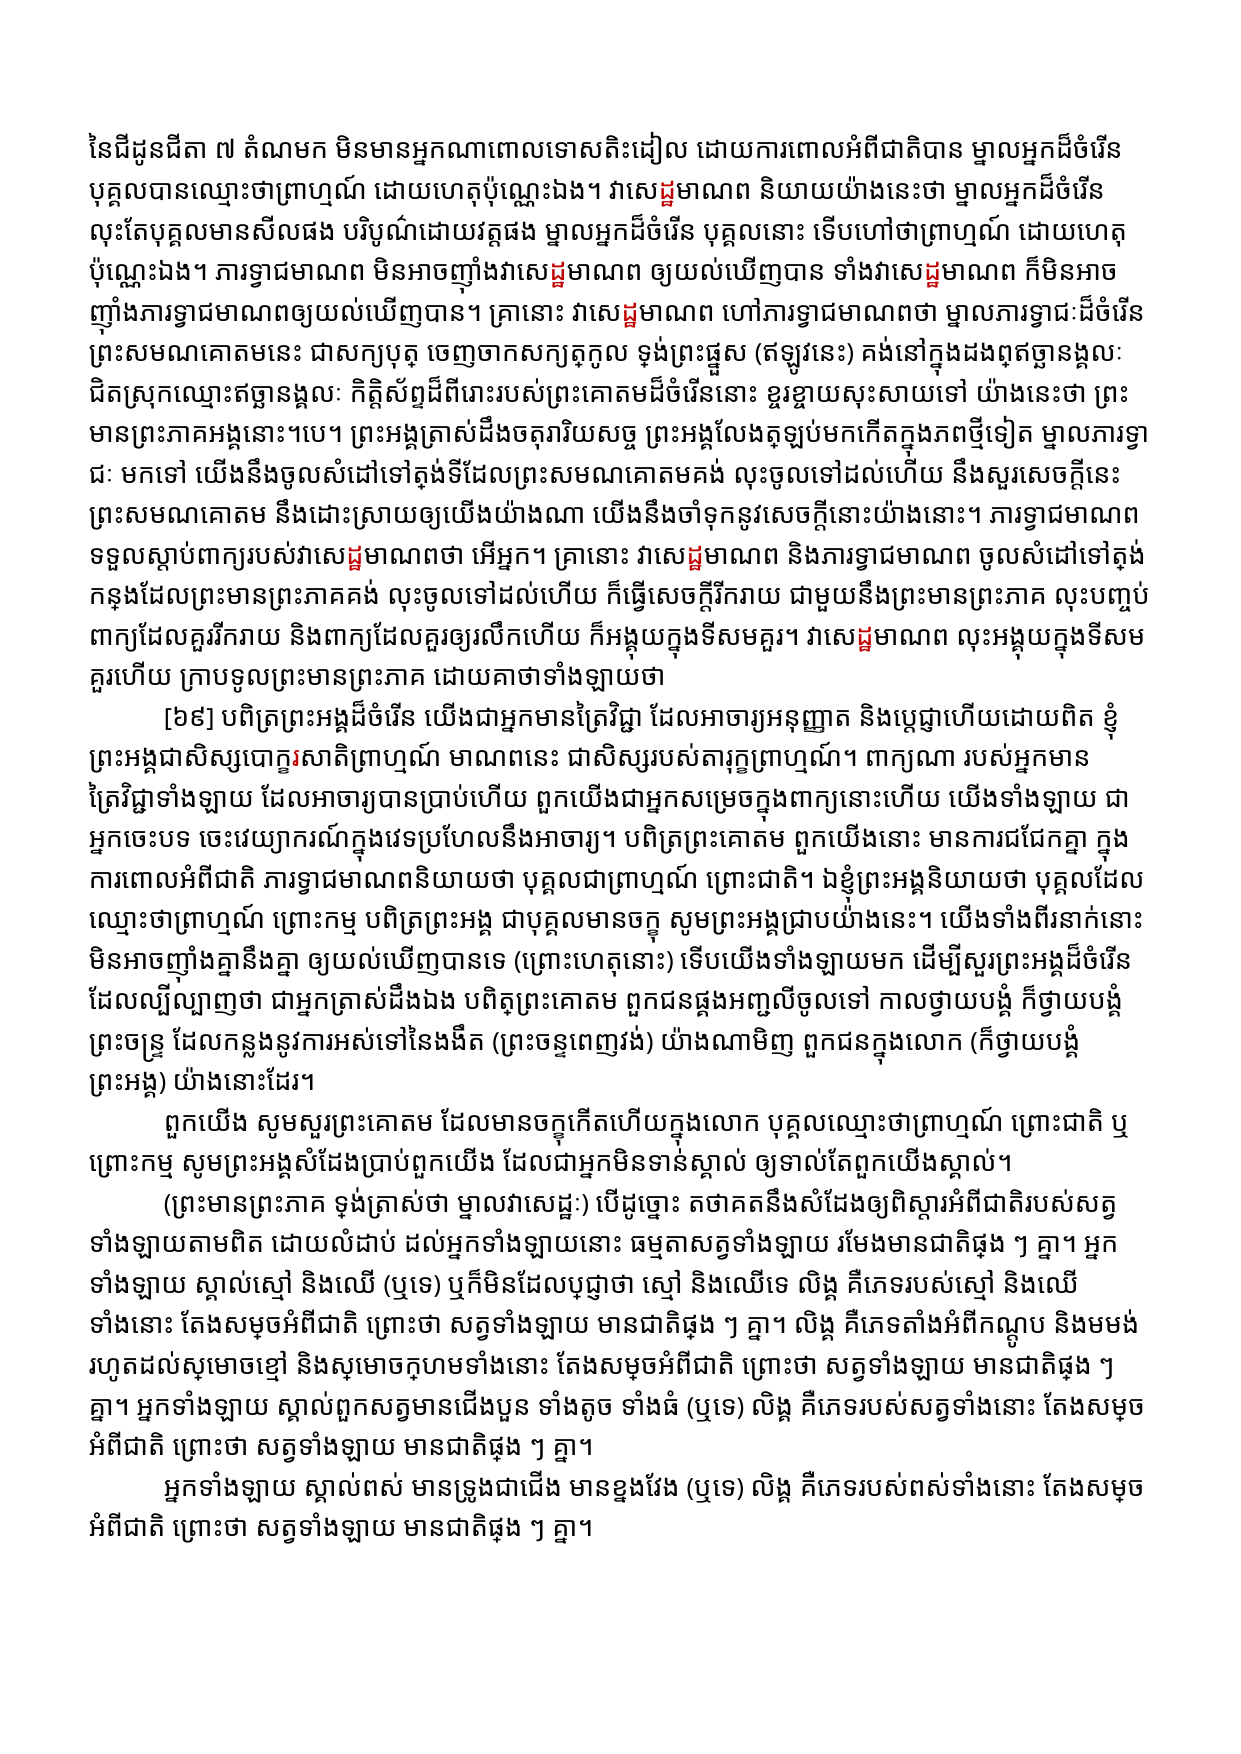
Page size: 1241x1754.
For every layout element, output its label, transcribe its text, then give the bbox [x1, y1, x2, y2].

text ពួកយើង សូមសួរព្រះគោតម ដែលមានចក្ខុ​កើតហើយ​ក្នុង​លោក បុគ្គល​ឈ្មោះថា​ព្រាហ្មណ៍ ព្រោះជាតិ ឬព្រោះកម្ម សូមព្រះអង្គ​សំដែង​ប្រាប់ពួកយើង ដែលជា​អ្នក​មិនទាន់​ស្គាល់ ឲ្យទាល់តែ​ពួកយើង​ស្គាល់។ [88, 1102, 1152, 1180]
text [៦៩] បពិត្រព្រះអង្គដ៏ចំរើន យើងជាអ្នកមានត្រៃវិជ្ជា ដែលអាចារ្យ​អនុញ្ញាត និង​ប្តេជ្ញា​ហើយ​ដោយពិត ខ្ញុំព្រះអង្គជា​សិស្ស​បោក្ខរសាតិព្រាហ្មណ៍ មាណពនេះ ជាសិស្ស​របស់​តារុក្ខព្រាហ្មណ៍។ ពាក្យណា របស់អ្នកមាន​ត្រៃវិជ្ជា​ទាំងឡាយ ដែល​អាចារ្យ​បាន​ប្រាប់​​ហើយ ពួកយើងជា​អ្នកសម្រេច​ក្នុងពាក្យ​នោះហើយ យើងទាំង​ឡាយ ជាអ្នក​ចេះ​បទ ចេះ​វេយ្យាករណ៍​ក្នុងវេទ​ប្រហែល​នឹងអាចារ្យ។ បពិត្រ​ព្រះគោតម ពួកយើងនោះ មាន​ការ​ជជែកគ្នា ក្នុងការពោល​អំពីជាតិ ភារទ្វាជមាណព​និយាយថា បុគ្គល​ជា​ព្រាហ្មណ៍ ព្រោះជាតិ។ ឯខ្ញុំព្រះអង្គ​និយាយថា បុគ្គលដែល​ឈ្មោះ​ថាព្រាហ្មណ៍ ព្រោះកម្ម បពិត្រ​ព្រះអង្គ ជាបុគ្គល​មានចក្ខុ សូមព្រះអង្គ​ជ្រាបយ៉ាងនេះ។ យើងទាំង​ពីរនាក់នោះ មិនអាច​ញ៉ាំងគ្នា​នឹងគ្នា ឲ្យយល់​ឃើញបានទេ (ព្រោះ​ហេតុនោះ) ទើបយើង​ទាំងឡាយ​មក ដើម្បីសួរ​ព្រះអង្គ​ដ៏ចំរើន ដែលល្បី​ល្បាញថា ជាអ្នកត្រាស់​ដឹងឯង បពិត្រ​ព្រះគោតម ពួកជន​ផ្គងអញ្ជលី​ចូលទៅ​ កាលថ្វាយ​បង្គំ ក៏ថ្វាយបង្គំ​ព្រះចន្រ្ទ ដែលកន្លង​នូវការ​អស់ទៅ​នៃងងឹត (ព្រះចន្ទ​ពេញវង់) យ៉ាងណាមិញ ពួកជន​ក្នុងលោក (ក៏ថ្វាយបង្គំ​ព្រះអង្គ) យ៉ាងនោះ​ដែរ។ [88, 697, 1152, 1099]
text អ្នកទាំងឡាយ ស្គាល់ពស់ មានទ្រូងជាជើង មានខ្នងវែង (ឬទេ) លិង្គ គឺភេទ​របស់ពស់​ទាំងនោះ តែងសម្រេច​អំពីជាតិ ព្រោះថា សត្វទាំងឡាយ មានជាតិ​ផ្សេង ៗ គ្នា។ [88, 1467, 1152, 1544]
text (ព្រះមានព្រះភាគ ទ្រង់ត្រាស់ថា ម្នាលវាសេដ្ឋៈ) បើដូច្នោះ ​តថាគត​នឹងសំដែង​ឲ្យ​ពិស្តារ​អំពីជាតិ​របស់សត្វ​ទាំងឡាយ​តាមពិត ដោយលំដាប់ ដល់អ្នក​ទាំងឡាយនោះ ធម្មតា​សត្វទាំងឡាយ រមែងមាន​ជាតិផ្សេង ៗ គ្នា។ អ្នកទាំងឡាយ ​ស្គាល់ស្មៅ និងឈើ (ឬទេ) ឬក៏មិន​ដែលប្តេជ្ញា​ថា ស្មៅ និងឈើទេ លិង្គ គឺភេទ​របស់ស្មៅ និងឈើ​ទាំងនោះ តែងសម្រេច​អំពី​ជាតិ ព្រោះថា សត្វទាំងឡាយ មានជាតិ​ផ្សេង ៗ គ្នា។ លិង្គ គឺភេទ​តាំង​អំពី​កណ្តូប និងមមង់ រហូតដល់​ស្រមោចខ្មៅ និង​ស្រមោចក្រហម​ទាំងនោះ តែងសម្រេច​អំពីជាតិ ព្រោះថា សត្វទាំងឡាយ មានជាតិផ្សេង ៗ គ្នា។ អ្នកទាំងឡាយ ស្គាល់ពួក​សត្វ​មាន​ជើងបួន ទាំងតូច ទាំងធំ (ឬទេ) លិង្គ គឺភេទ​របស់សត្វ​ទាំងនោះ តែងសម្រេច​អំពីជាតិ ព្រោះថា សត្វទាំងឡាយ មានជាតិ​ផ្សេង ៗ គ្នា។ [88, 1183, 1152, 1463]
text [៦៨] ខ្ញុំបានស្តាប់មកយ៉ាងនេះ។ សម័យមួយ ព្រះមានព្រះភាគ ទ្រង់គង់នៅ​ក្នុង​ដងព្រៃ ឈ្មោះ​ឥច្ឆានង្គលៈ ជិតស្រុក​ឈ្មោះ​ឥច្ឆានង្គលៈ។ សម័យ​នោះឯង ពួក​ព្រាហ្មណ​មហាសាល​ជាច្រើន មានឈ្មោះ​ល្បីល្បាញ អាស្រ័យ​នៅក្នុង​ស្រុក ឈ្មោះ​ឥច្ឆានង្គលៈ គឺ​ចង្កីព្រាហ្មណ៍ តារុក្ខព្រាហ្មណ៍ បោក្ខរសាតិព្រាហ្មណ៍ ជាណុស្សោណិ​ព្រាហ្មណ៍ តោទេយ្យព្រាហ្មណ៍ និង​ពួក​ព្រាហ្មណ​មហាសាល​ឯទៀត ដែលមាន​ឈ្មោះ​ល្បីល្បាញ។ គ្រានោះ វាសេដ្ឋមាណព និងភារទ្វាជមាណព កំពុង​ដើរទៅ​ដើរមក​សម្រាកស្មង ក៏កើត​អន្តរា​កថានេះ​ឡើងថា ម្នាលគ្នាយើង បុគ្គលឈ្មោះ​ថាជាព្រាហ្មណ៍ តើដោយ​ប្រការ​ដូចម្តេច។ ភារទ្វាជមាណព និយាយ​យ៉ាងនេះថា ម្នាលអ្នកដ៏ចំរើន បុគ្គលដែល​មានកំណើត​ល្អ​ទាំងពីរ​ចំណែក គឺខាង​មាតា និងខាងបិតា ជាអ្នកកើត​ក្នុងផ្ទៃ​របស់​ព្រាហ្មណី​ដែលបរិសុទ្ធ ដរាបអំពី​គូនៃជីដូន​ជីតា ៧ តំណមក មិនមាន​អ្នកណា​ពោលទោស​តិះដៀល ដោយការ​ពោលអំពី​ជាតិបាន ម្នាលអ្នក​ដ៏ចំរើន បុគ្គលបាន​ឈ្មោះថា​ព្រាហ្មណ៍ ដោយហេតុ​ប៉ុណ្ណេះឯង។ វាសេដ្ឋមាណព និយាយ​យ៉ាងនេះថា ម្នាលអ្នក​ដ៏ចំរើន លុះតែបុគ្គល​មានសីលផង បរិបូណ៌​ដោយវត្តផង ម្នាលអ្នក​ដ៏ចំរើន បុគ្គលនោះ ទើបហៅថា​ព្រាហ្មណ៍ ដោយហេតុ​ប៉ុណ្ណេះឯង។ ភារទ្វាជមាណព មិន​អាច​ញ៉ាំង​វាសេដ្ឋមាណព ឲ្យយល់ឃើញ​បាន ទាំងវាសេដ្ឋមាណព​ ក៏មិនអាច​ញ៉ាំង​ភារទ្វាជ​មាណព​​ឲ្យយល់​ឃើញបាន។ គ្រានោះ វាសេដ្ឋមាណព ហៅភារទ្វាជ​មាណព​ថា ម្នាលភារទ្វាជៈ​ដ៏ចំរើន ព្រះសមណ​គោតមនេះ ជាសក្យបុត្រ ចេញចាក​សក្យ​ត្រកូល ទ្រង់ព្រះផ្នួស (ឥឡូវនេះ) គង់នៅក្នុង​ដងព្រៃ​ឥច្ឆានង្គលៈ ជិតស្រុក​ឈ្មោះ​ឥច្ឆានង្គលៈ កិតិ្តស័ព្ទ​ដ៏ពីរោះ​របស់ព្រះគោតម​ដ៏ចំរើននោះ ខ្ចរខ្ចាយ​សុះសាយទៅ​ យ៉ាង​នេះ​ថា ព្រះមាន​ព្រះភាគ​អង្គនោះ។បេ។ ព្រះអង្គត្រាស់​ដឹង​ចតុរារិយសច្ច ព្រះអង្គលែង​ត្រឡប់​មកកើត​ក្នុងភពថ្មី​ទៀត ម្នាលភារទ្វាជៈ មកទៅ យើងនឹងចូល​សំដៅទៅ​ត្រង់ទី​ដែល​ព្រះសមណគោតម​គង់ លុះចូល​ទៅដល់ហើយ នឹងសួរ​សេចក្តីនេះ ព្រះសមណ​គោតម នឹងដោះ​ស្រាយឲ្យ​យើងយ៉ាងណា យើងនឹងចាំទុក​នូវសេចក្តីនោះ​យ៉ាងនោះ។ ភារទ្វាជមាណព ទទួលស្តាប់​ពាក្យ​របស់​វាសេដ្ឋមាណព​ថា អើអ្នក។ គ្រានោះ វាសេដ្ឋមាណព និង​ភារទ្វាជមាណព ចូលសំដៅ​ទៅត្រង់​កន្លែង​ដែល​ព្រះមានព្រះភាគ​គង់ លុះចូល​ទៅដល់​ហើយ ក៏ធ្វើ​សេចក្តី​រីករាយ ជាមួយនឹង​ព្រះមានព្រះភាគ លុះបញ្ចប់​ពាក្យដែល​គួររីករាយ និងពាក្យ​ដែលគួរឲ្យ​រលឹកហើយ ក៏អង្គុយ​ក្នុងទីសមគួរ។ វាសេដ្ឋ​មាណព លុះអង្គុយ​ក្នុងទីសមគួរ​ហើយ ក្រាបទូល​ព្រះមានព្រះភាគ ដោយគាថា​ទាំង​ឡាយថា [88, 130, 1152, 693]
